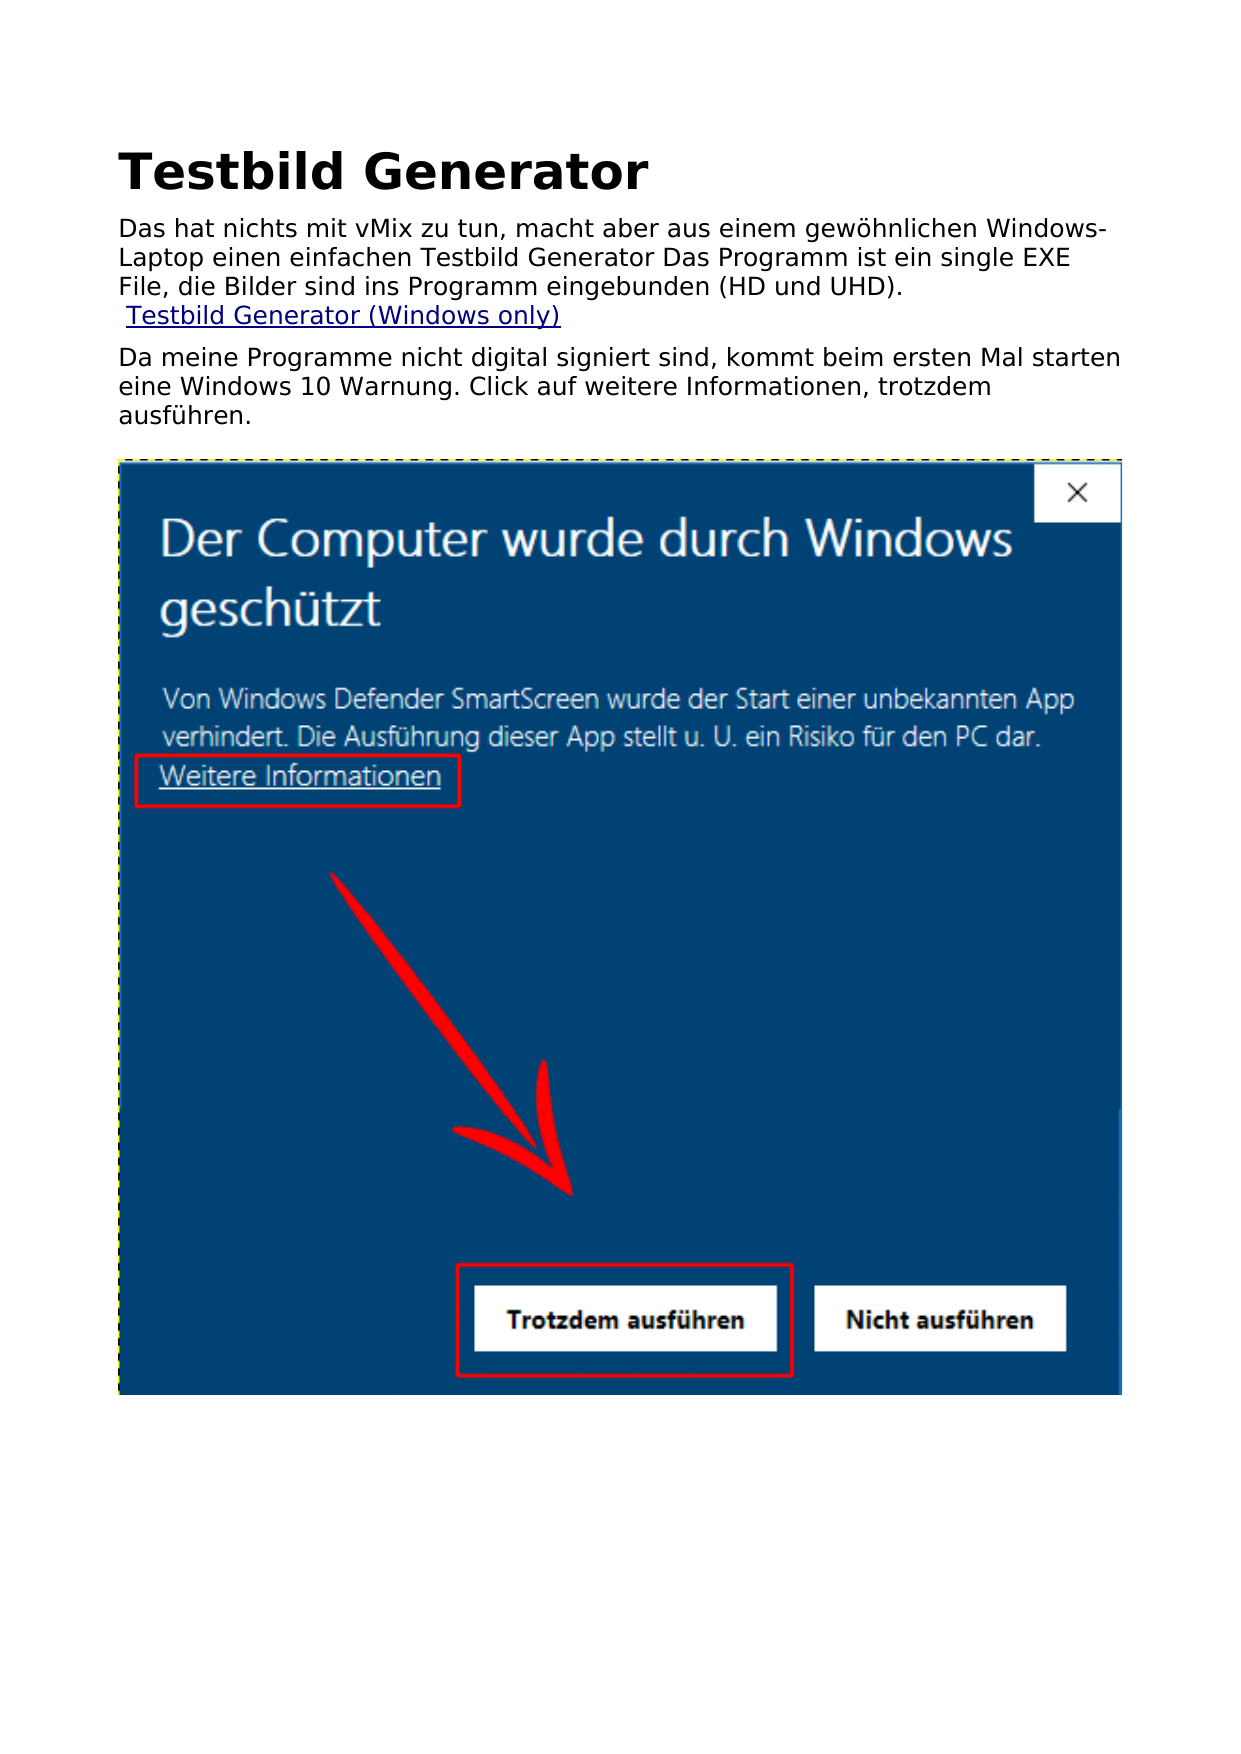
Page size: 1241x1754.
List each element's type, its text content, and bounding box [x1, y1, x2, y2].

text Da meine Programme nicht digital signiert sind, kommt beim ersten Mal starten eine Windows 10 Warnung. Click auf weitere Informationen, trotzdem ausführen. [118, 343, 1122, 459]
text Das hat nichts mit vMix zu tun, macht aber aus einem gewöhnlichen Windows-Laptop einen einfachen Testbild Generator Das Programm ist ein single EXE File, die Bilder sind ins Programm eingebunden (HD und UHD). Testbild Generator (Windows only) [118, 214, 1122, 331]
picture [118, 459, 1123, 1395]
subtitle Testbild Generator [118, 143, 1122, 201]
